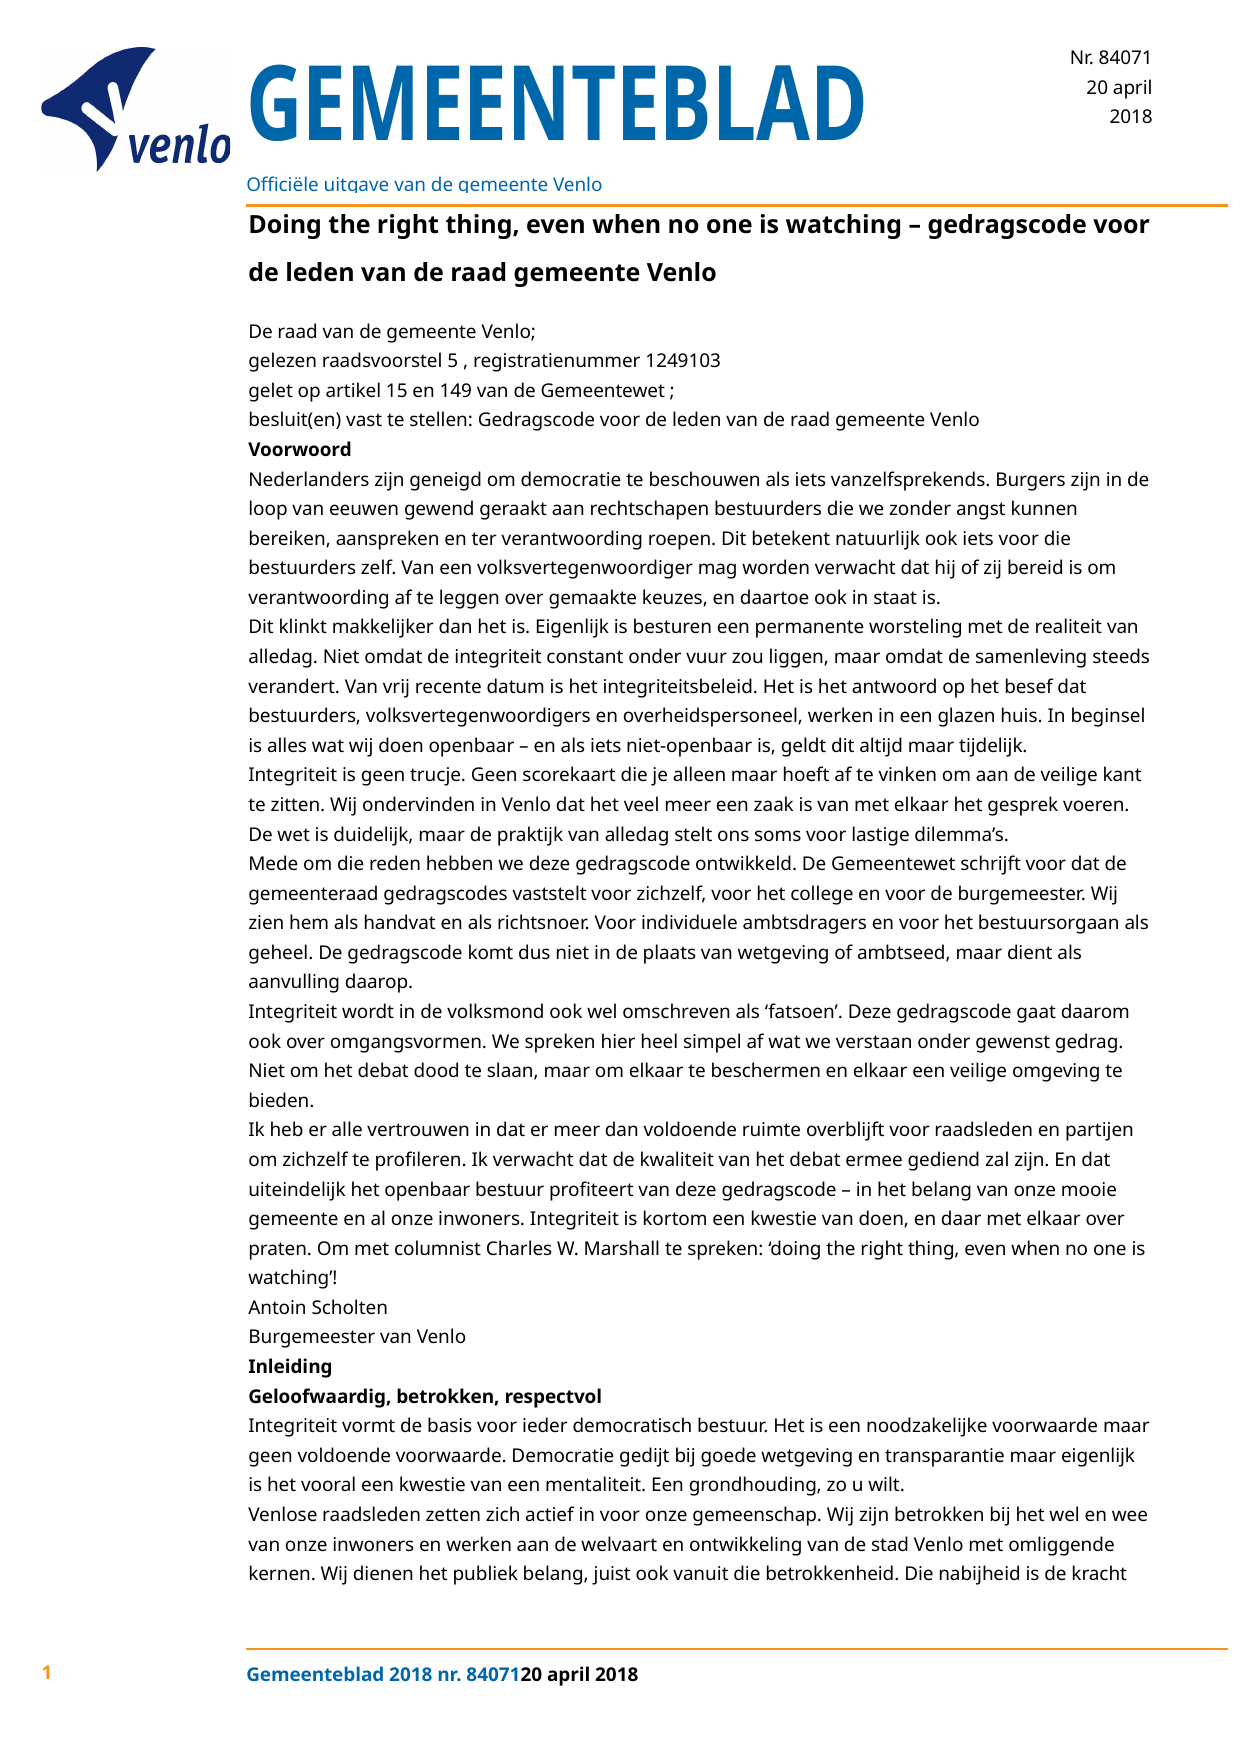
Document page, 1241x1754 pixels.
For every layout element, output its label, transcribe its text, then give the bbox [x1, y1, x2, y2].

text Inleiding [248, 1353, 1152, 1379]
text Geloofwaardig, betrokken, respectvol [248, 1383, 1152, 1409]
text Integriteit vormt de basis voor ieder democratisch bestuur. Het is een noodzakelijke voorwaarde maar geen voldoende voorwaarde. Democratie gedijt bij goede wetgeving en transparantie maar eigenlijk is het vooral een kwestie van een mentaliteit. Een grondhouding, zo u wilt. [248, 1412, 1152, 1497]
text Mede om die reden hebben we deze gedragscode ontwikkeld. De Gemeentewet schrijft voor dat de gemeenteraad gedragscodes vaststelt voor zichzelf, voor het college en voor de burgemeester. Wij zien hem als handvat en als richtsnoer. Voor individuele ambtsdragers en voor het bestuursorgaan als geheel. De gedragscode komt dus niet in de plaats van wetgeving of ambtseed, maar dient als aanvulling daarop. [248, 850, 1152, 994]
text gelet op artikel 15 en 149 van de Gemeentewet ; [248, 377, 1152, 403]
text Nederlanders zijn geneigd om democratie te beschouwen als iets vanzelfsprekends. Burgers zijn in de loop van eeuwen gewend geraakt aan rechtschapen bestuurders die we zonder angst kunnen bereiken, aanspreken en ter verantwoording roepen. Dit betekent natuurlijk ook iets voor die bestuurders zelf. Van een volksvertegenwoordiger mag worden verwacht dat hij of zij bereid is om verantwoording af te leggen over gemaakte keuzes, en daartoe ook in staat is. [248, 466, 1152, 610]
text De raad van de gemeente Venlo; [248, 318, 1152, 344]
text Antoin Scholten [248, 1294, 1152, 1320]
text besluit(en) vast te stellen: Gedragscode voor de leden van de raad gemeente Venlo [248, 407, 1152, 432]
text Dit klinkt makkelijker dan het is. Eigenlijk is besturen een permanente worsteling met de realiteit van alledag. Niet omdat de integriteit constant onder vuur zou liggen, maar omdat de samenleving steeds verandert. Van vrij recente datum is het integriteitsbeleid. Het is het antwoord op het besef dat bestuurders, volksvertegenwoordigers en overheidspersoneel, werken in een glazen huis. In beginsel is alles wat wij doen openbaar – en als iets niet-openbaar is, geldt dit altijd maar tijdelijk. [248, 614, 1152, 758]
text Integriteit wordt in de volksmond ook wel omschreven als ‘fatsoen’. Deze gedragscode gaat daarom ook over omgangsvormen. We spreken hier heel simpel af wat we verstaan onder gewenst gedrag. Niet om het debat dood te slaan, maar om elkaar te beschermen en elkaar een veilige omgeving te bieden. [248, 998, 1152, 1113]
text Doing the right thing, even when no one is watching – gedragscode voor de leden van de raad gemeente Venlo [248, 207, 1152, 288]
picture [41, 47, 231, 172]
text Integriteit is geen trucje. Geen scorekaart die je alleen maar hoeft af te vinken om aan de veilige kant te zitten. Wij ondervinden in Venlo dat het veel meer een zaak is van met elkaar het gesprek voeren. De wet is duidelijk, maar de praktijk van alledag stelt ons soms voor lastige dilemma’s. [248, 762, 1152, 847]
text Voorwoord [248, 436, 1152, 462]
text Ik heb er alle vertrouwen in dat er meer dan voldoende ruimte overblijft voor raadsleden en partijen om zichzelf te profileren. Ik verwacht dat de kwaliteit van het debat ermee gediend zal zijn. En dat uiteindelijk het openbaar bestuur profiteert van deze gedragscode – in het belang van onze mooie gemeente en al onze inwoners. Integriteit is kortom een kwestie van doen, en daar met elkaar over praten. Om met columnist Charles W. Marshall te spreken: ‘doing the right thing, even when no one is watching’! [248, 1117, 1152, 1290]
text gelezen raadsvoorstel 5 , registratienummer 1249103 [248, 347, 1152, 373]
text Venlose raadsleden zetten zich actief in voor onze gemeenschap. Wij zijn betrokken bij het wel en wee van onze inwoners en werken aan de welvaart en ontwikkeling van de stad Venlo met omliggende kernen. Wij dienen het publiek belang, juist ook vanuit die betrokkenheid. Die nabijheid is de kracht [248, 1501, 1152, 1586]
text Burgemeester van Venlo [248, 1324, 1152, 1349]
